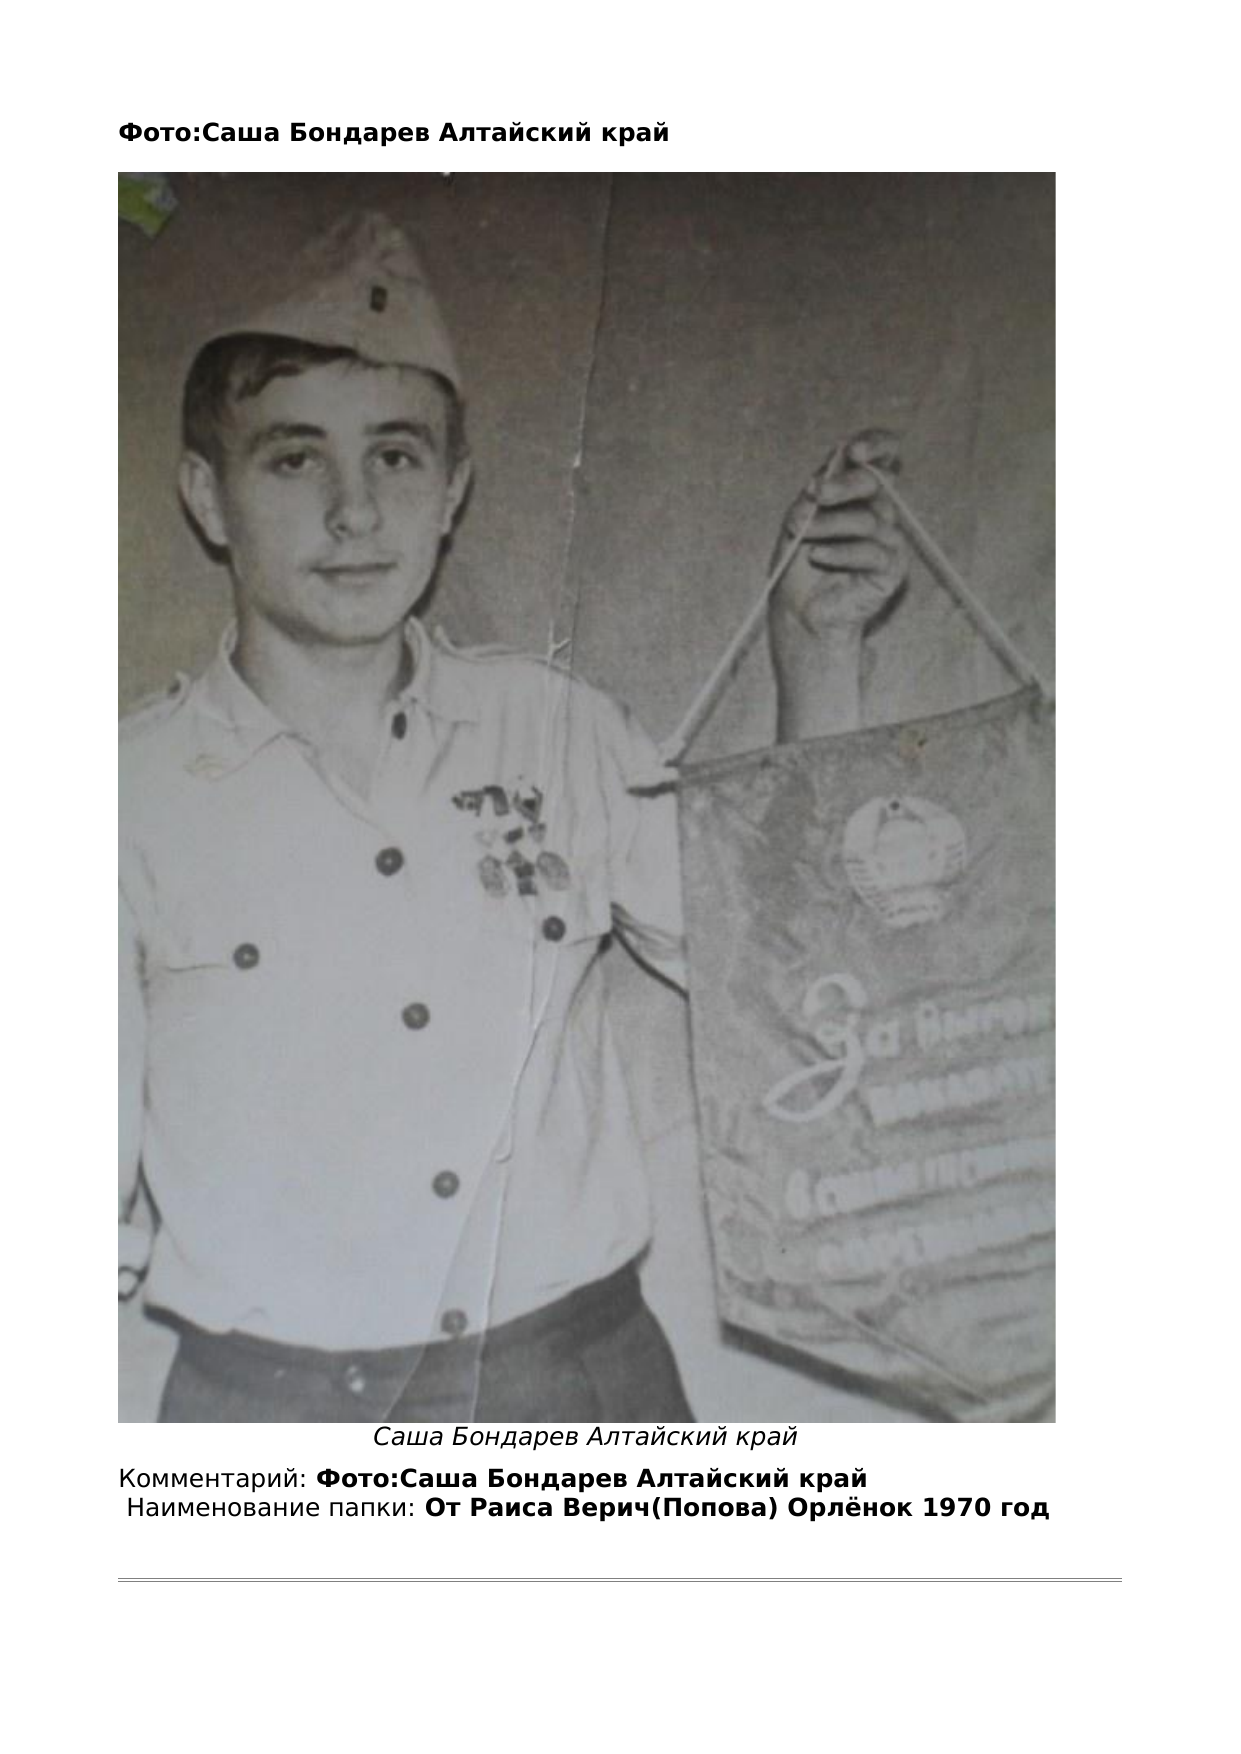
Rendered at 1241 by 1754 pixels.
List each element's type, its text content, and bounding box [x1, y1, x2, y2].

text Саша Бондарев Алтайский край [118, 1423, 1056, 1451]
picture [118, 172, 1056, 1423]
subtitle Фото:Саша Бондарев Алтайский край [118, 118, 1122, 147]
text Комментарий: Фото:Саша Бондарев Алтайский край Наименование папки: От Раиса Верич(Попова) Орлёнок 1970 год [118, 1464, 1122, 1551]
